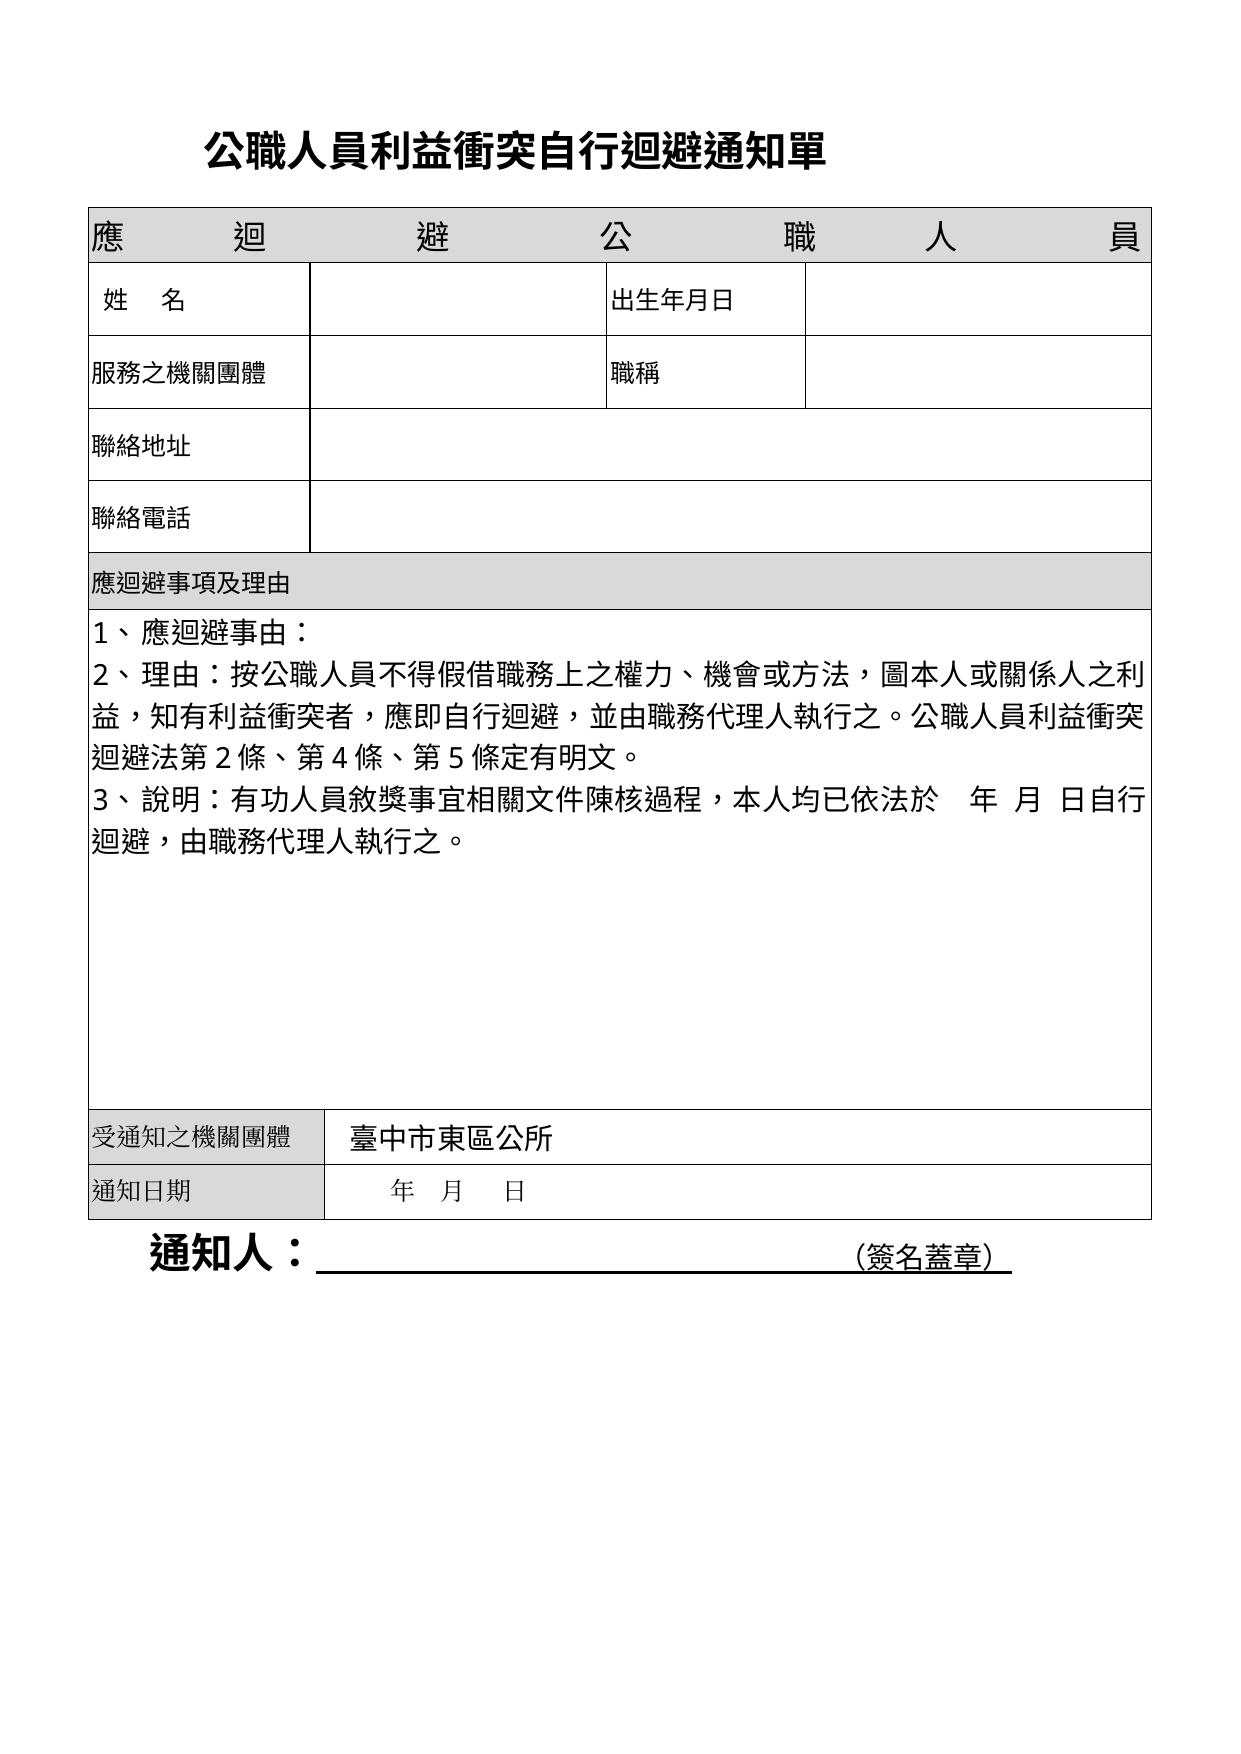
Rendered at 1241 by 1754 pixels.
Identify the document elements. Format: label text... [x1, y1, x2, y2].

text 通知人： （簽名蓋章） [118, 1220, 1122, 1280]
table_cell 服務之機關團體 [89, 336, 309, 408]
text 公職人員利益衝突自行迴避通知單 [118, 118, 1122, 178]
table_cell [806, 336, 1151, 408]
table_cell 受通知之機關團體 [89, 1110, 324, 1164]
table_cell 通知日期 [89, 1165, 324, 1219]
table_cell 應迴避事由： 理由：按公職人員不得假借職務上之權力、機會或方法，圖本人或關係人之利益，知有利益衝突者，應即自行迴避，並由職務代理人執行之。公職人員利益衝突迴避法第2條、第4條、第5條定有明文。 說明：有功人員敘獎事宜相關文件陳核過程，本人均已依法於 年 月 日自行迴避，由職務代理人執行之。 [89, 610, 1151, 1109]
table_cell 應迴避事項及理由 [89, 553, 1151, 609]
table_cell 聯絡地址 [89, 409, 309, 480]
table_cell 年 月 日 [325, 1165, 1151, 1219]
table_cell 姓 名 [89, 263, 309, 334]
table_header 應 迴 避 公 職 人 員 [89, 208, 1151, 262]
table_cell 聯絡電話 [89, 481, 309, 552]
table_cell [311, 409, 1151, 480]
table_cell 職稱 [607, 336, 805, 408]
table_cell [311, 336, 606, 408]
table_cell 臺中市東區公所 [325, 1110, 1151, 1164]
table_cell [806, 263, 1151, 334]
table_cell [311, 481, 1151, 552]
table_cell 出生年月日 [607, 263, 805, 334]
table_cell [311, 263, 606, 334]
